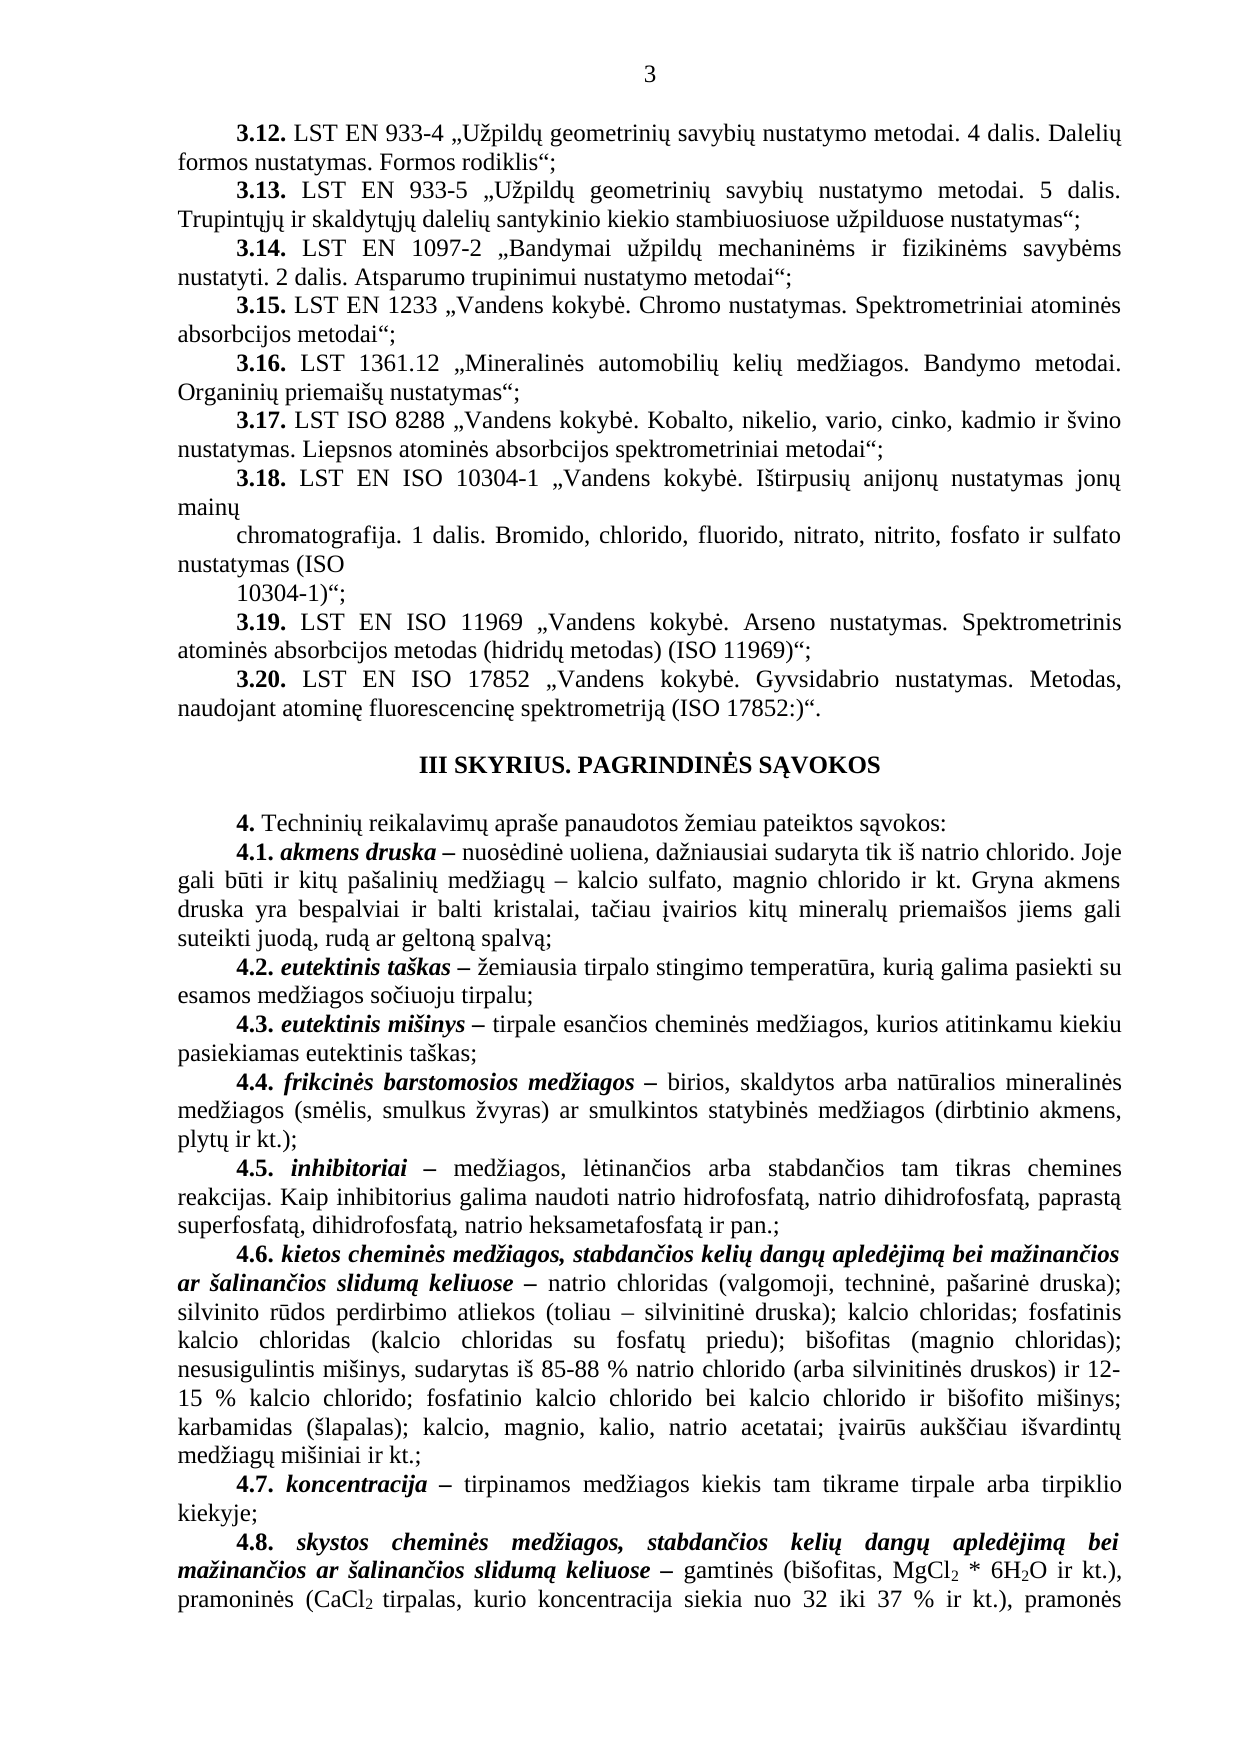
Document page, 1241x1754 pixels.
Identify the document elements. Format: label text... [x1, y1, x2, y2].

text 4.6. kietos cheminės medžiagos, stabdančios kelių dangų apledėjimą bei mažinančios ar šalinančios slidumą keliuose – natrio chloridas (valgomoji, techninė, pašarinė druska); silvinito rūdos perdirbimo atliekos (toliau – silvinitinė druska); kalcio chloridas; fosfatinis kalcio chloridas (kalcio chloridas su fosfatų priedu); bišofitas (magnio chloridas); nesusigulintis mišinys, sudarytas iš 85-88 % natrio chlorido (arba silvinitinės druskos) ir 12-15 % kalcio chlorido; fosfatinio kalcio chlorido bei kalcio chlorido ir bišofito mišinys; karbamidas (šlapalas); kalcio, magnio, kalio, natrio acetatai; įvairūs aukščiau išvardintų medžiagų mišiniai ir kt.; [177, 1239, 1122, 1469]
text chromatografija. 1 dalis. Bromido, chlorido, fluorido, nitrato, nitrito, fosfato ir sulfato nustatymas (ISO [177, 521, 1122, 578]
text 4.3. eutektinis mišinys – tirpale esančios cheminės medžiagos, kurios atitinkamu kiekiu pasiekiamas eutektinis taškas; [177, 1009, 1122, 1067]
text 3.15. LST EN 1233 „Vandens kokybė. Chromo nustatymas. Spektrometriniai atominės absorbcijos metodai“; [177, 291, 1122, 348]
text III SKYRIUS. PAGRINDINĖS SĄVOKOS [177, 751, 1122, 779]
text 10304-1)“; [177, 578, 1122, 607]
text 4.1. akmens druska – nuosėdinė uoliena, dažniausiai sudaryta tik iš natrio chlorido. Joje gali būti ir kitų pašalinių medžiagų – kalcio sulfato, magnio chlorido ir kt. Gryna akmens druska yra bespalviai ir balti kristalai, tačiau įvairios kitų mineralų priemaišos jiems gali suteikti juodą, rudą ar geltoną spalvą; [177, 837, 1122, 952]
text 3.14. LST EN 1097-2 „Bandymai užpildų mechaninėms ir fizikinėms savybėms nustatyti. 2 dalis. Atsparumo trupinimui nustatymo metodai“; [177, 233, 1122, 291]
text 3.19. LST EN ISO 11969 „Vandens kokybė. Arseno nustatymas. Spektrometrinis atominės absorbcijos metodas (hidridų metodas) (ISO 11969)“; [177, 607, 1122, 664]
text 4.5. inhibitoriai – medžiagos, lėtinančios arba stabdančios tam tikras chemines reakcijas. Kaip inhibitorius galima naudoti natrio hidrofosfatą, natrio dihidrofosfatą, paprastą superfosfatą, dihidrofosfatą, natrio heksametafosfatą ir pan.; [177, 1153, 1122, 1239]
text 3.18. LST EN ISO 10304-1 „Vandens kokybė. Ištirpusių anijonų nustatymas jonų mainų [177, 463, 1122, 521]
text 3.12. LST EN 933-4 „Užpildų geometrinių savybių nustatymo metodai. 4 dalis. Dalelių formos nustatymas. Formos rodiklis“; [177, 118, 1122, 176]
text 3.17. LST ISO 8288 „Vandens kokybė. Kobalto, nikelio, vario, cinko, kadmio ir švino nustatymas. Liepsnos atominės absorbcijos spektrometriniai metodai“; [177, 406, 1122, 463]
text 3.16. LST 1361.12 „Mineralinės automobilių kelių medžiagos. Bandymo metodai. Organinių priemaišų nustatymas“; [177, 348, 1122, 406]
text 3.20. LST EN ISO 17852 „Vandens kokybė. Gyvsidabrio nustatymas. Metodas, naudojant atominę fluorescencinę spektrometriją (ISO 17852:)“. [177, 664, 1122, 722]
text 4.7. koncentracija – tirpinamos medžiagos kiekis tam tikrame tirpale arba tirpiklio kiekyje; [177, 1469, 1122, 1527]
text 3.13. LST EN 933-5 „Užpildų geometrinių savybių nustatymo metodai. 5 dalis. Trupintųjų ir skaldytųjų dalelių santykinio kiekio stambiuosiuose užpilduose nustatymas“; [177, 176, 1122, 233]
text 4.4. frikcinės barstomosios medžiagos – birios, skaldytos arba natūralios mineralinės medžiagos (smėlis, smulkus žvyras) ar smulkintos statybinės medžiagos (dirbtinio akmens, plytų ir kt.); [177, 1067, 1122, 1153]
text 4. Techninių reikalavimų apraše panaudotos žemiau pateiktos sąvokos: [177, 808, 1122, 837]
text 4.8. skystos cheminės medžiagos, stabdančios kelių dangų apledėjimą bei mažinančios ar šalinančios slidumą keliuose – gamtinės (bišofitas, MgCl2 * 6H2O ir kt.), pramoninės (CaCl2 tirpalas, kurio koncentracija siekia nuo 32 iki 37 % ir kt.), pramonės [177, 1527, 1122, 1613]
text 4.2. eutektinis taškas – žemiausia tirpalo stingimo temperatūra, kurią galima pasiekti su esamos medžiagos sočiuoju tirpalu; [177, 952, 1122, 1009]
